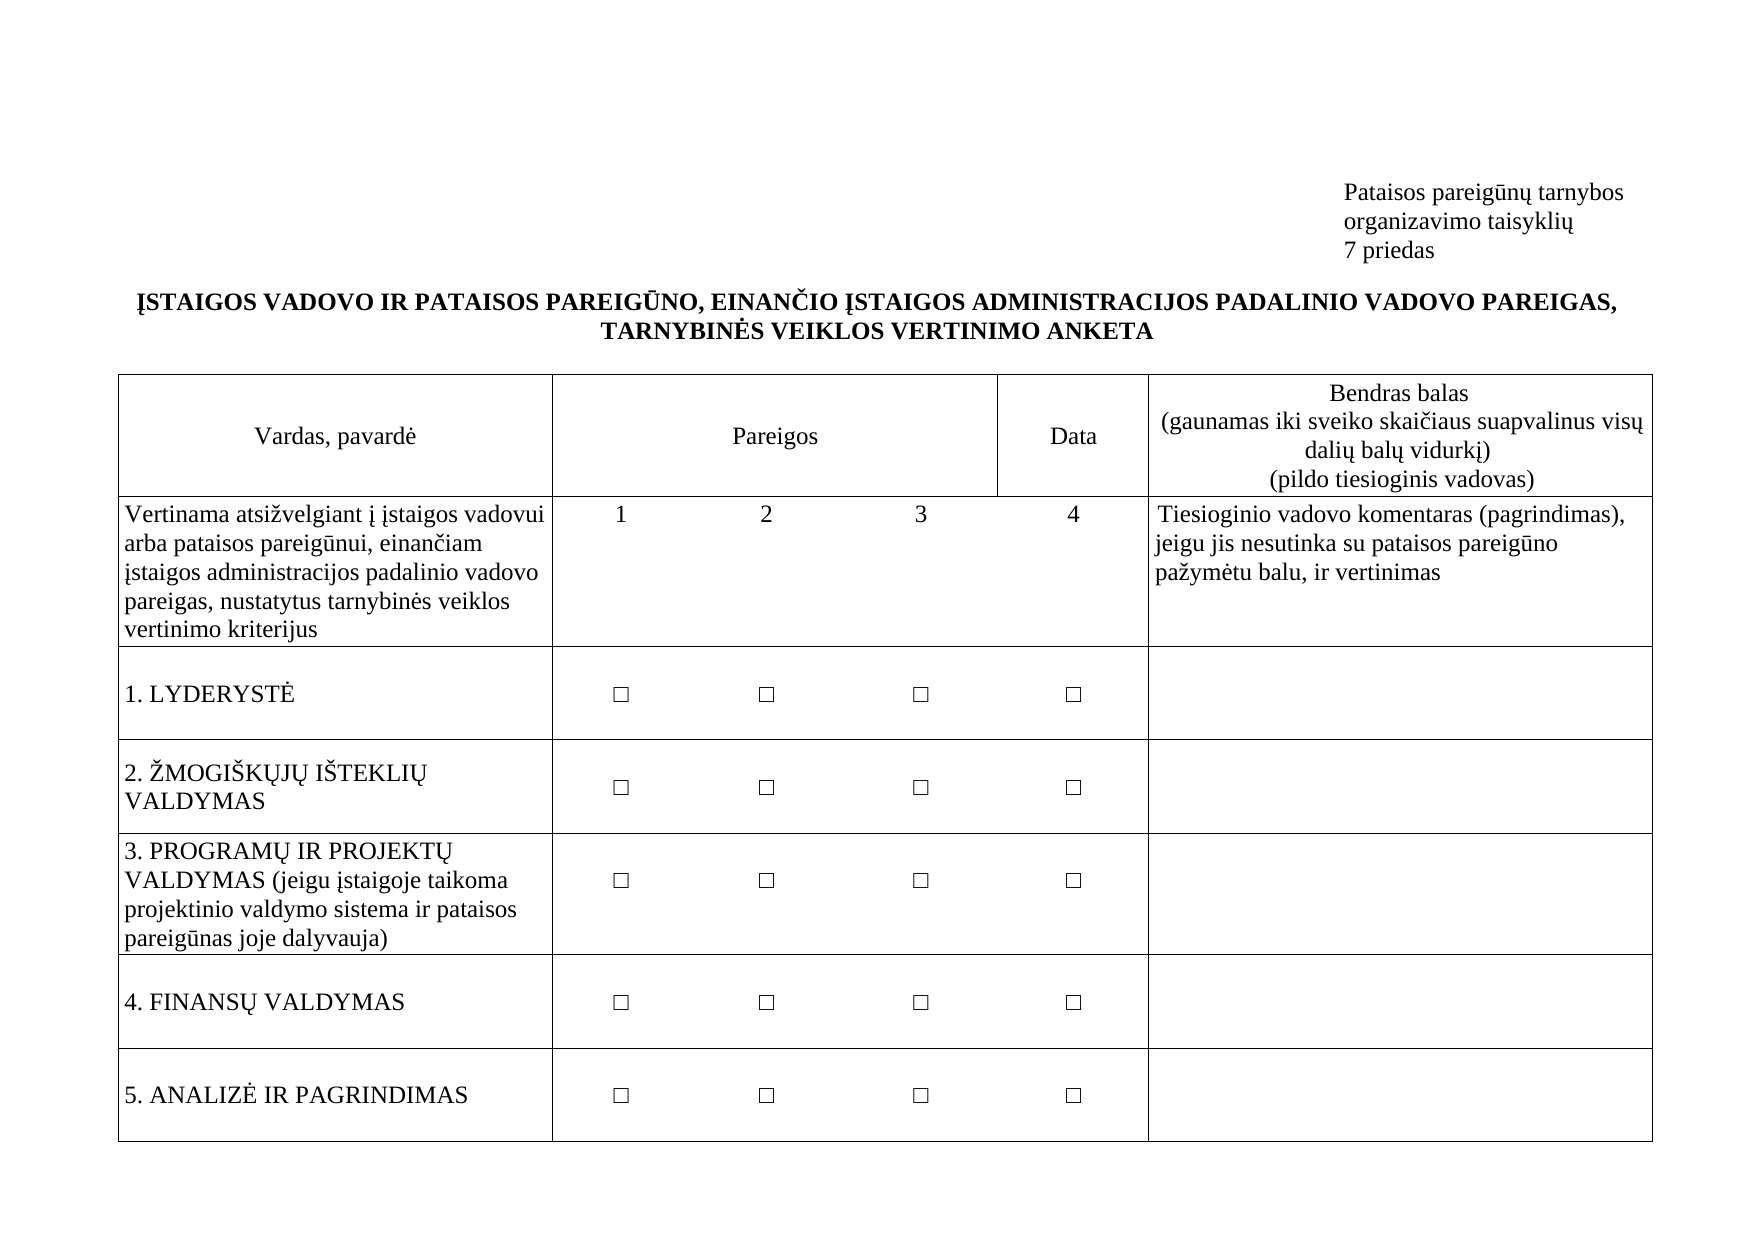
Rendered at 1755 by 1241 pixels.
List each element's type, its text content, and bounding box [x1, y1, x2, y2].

table_cell 3 [844, 497, 998, 646]
table_cell [1149, 955, 1652, 1047]
text 7 priedas [118, 235, 1636, 263]
table_cell □ [844, 955, 998, 1047]
table_cell 2. ŽMOGIŠKŲJŲ IŠTEKLIŲ VALDYMAS [119, 740, 552, 832]
table_cell □ [690, 834, 843, 954]
table_cell 4. FINANSŲ VALDYMAS [119, 955, 552, 1047]
text organizavimo taisyklių [649, 206, 1636, 235]
table_cell □ [998, 647, 1148, 739]
table_cell □ [844, 647, 998, 739]
table_cell 1 [553, 497, 689, 646]
table_cell 5. ANALIZĖ IR PAGRINDIMAS [119, 1049, 552, 1141]
table_header Vardas, pavardė [119, 375, 552, 496]
table_cell □ [690, 1049, 843, 1141]
table_cell □ [690, 955, 843, 1047]
text ĮSTAIGOS VADOVO IR PATAISOS PAREIGŪNO, EINANČIO ĮSTAIGOS ADMINISTRACIJOS PADALINIO VADOVO PAREIGAS, TARNYBINĖS VEIKLOS VERTINIMO ANKETA [118, 287, 1636, 345]
table_cell □ [553, 834, 689, 954]
table_header Pareigos [553, 375, 997, 496]
table_cell □ [553, 647, 689, 739]
table_cell □ [844, 834, 998, 954]
table_cell □ [690, 647, 843, 739]
table_cell 4 [998, 497, 1148, 646]
table_cell 3. PROGRAMŲ IR PROJEKTŲ VALDYMAS (jeigu įstaigoje taikoma projektinio valdymo sistema ir pataisos pareigūnas joje dalyvauja) [119, 834, 552, 954]
table_cell □ [998, 955, 1148, 1047]
table_cell Tiesioginio vadovo komentaras (pagrindimas), jeigu jis nesutinka su pataisos pareigūno pažymėtu balu, ir vertinimas [1149, 497, 1652, 646]
table_cell Vertinama atsižvelgiant į įstaigos vadovui arba pataisos pareigūnui, einančiam įstaigos administracijos padalinio vadovo pareigas, nustatytus tarnybinės veiklos vertinimo kriterijus [119, 497, 552, 646]
table_cell 1. LYDERYSTĖ [119, 647, 552, 739]
table_cell □ [553, 1049, 689, 1141]
table_header Data [998, 375, 1148, 496]
table_header Bendras balas (gaunamas iki sveiko skaičiaus suapvalinus visų dalių balų vidurkį) (pildo tiesioginis vadovas) [1149, 375, 1652, 496]
table_cell □ [998, 834, 1148, 954]
text Pataisos pareigūnų tarnybos [649, 177, 1636, 206]
table_cell □ [553, 740, 689, 832]
table_cell □ [844, 1049, 998, 1141]
table_cell □ [998, 740, 1148, 832]
table_cell [1149, 834, 1652, 954]
table_cell □ [998, 1049, 1148, 1141]
table_cell [1149, 647, 1652, 739]
table_cell □ [844, 740, 998, 832]
table_cell [1149, 740, 1652, 832]
table_cell 2 [690, 497, 843, 646]
table_cell □ [690, 740, 843, 832]
table_cell □ [553, 955, 689, 1047]
table_cell [1149, 1049, 1652, 1141]
